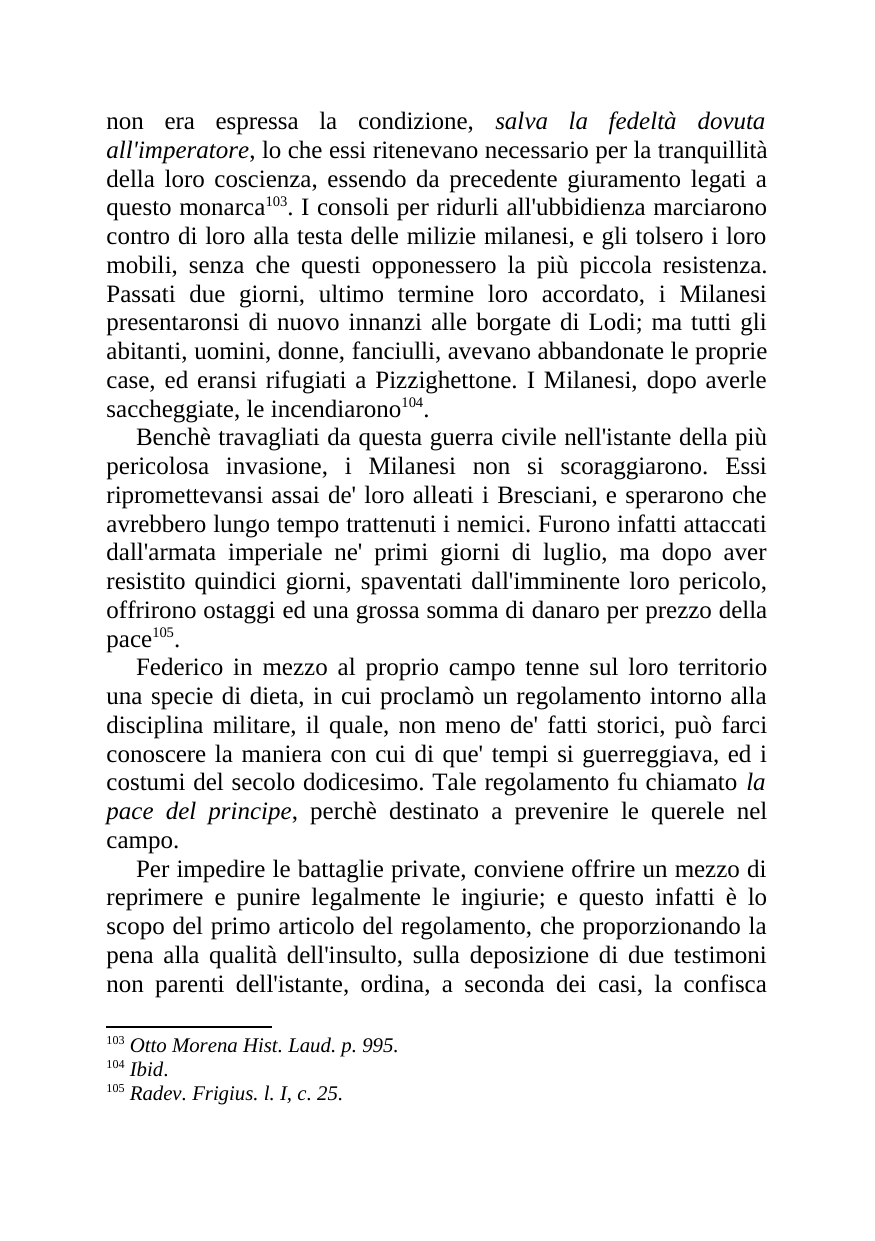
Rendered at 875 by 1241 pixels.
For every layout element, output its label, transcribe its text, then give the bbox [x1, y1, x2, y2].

text Otto Morena Hist. Laud. p. 995. [106, 1033, 768, 1057]
text Federico in mezzo al proprio campo tenne sul loro territorio una specie di dieta, in cui proclamò un regolamento intorno alla disciplina militare, il quale, non meno de' fatti storici, può farci conoscere la maniera con cui di que' tempi si guerreggiava, ed i costumi del secolo dodicesimo. Tale regolamento fu chiamato la pace del principe, perchè destinato a prevenire le querele nel campo. [106, 652, 768, 854]
text Ibid. [106, 1057, 768, 1081]
text non era espressa la condizione, salva la fedeltà dovuta all'imperatore, lo che essi ritenevano necessario per la tranquillità della loro coscienza, essendo da precedente giuramento legati a questo monarca. I consoli per ridurli all'ubbidienza marciarono contro di loro alla testa delle milizie milanesi, e gli tolsero i loro mobili, senza che questi opponessero la più piccola resistenza. Passati due giorni, ultimo termine loro accordato, i Milanesi presentaronsi di nuovo innanzi alle borgate di Lodi; ma tutti gli abitanti, uomini, donne, fanciulli, avevano abbandonate le proprie case, ed eransi rifugiati a Pizzighettone. I Milanesi, dopo averle saccheggiate, le incendiarono. [106, 106, 768, 422]
text Radev. Frigius. l. I, c. 25. [106, 1081, 768, 1105]
text Per impedire le battaglie private, conviene offrire un mezzo di reprimere e punire legalmente le ingiurie; e questo infatti è lo scopo del primo articolo del regolamento, che proporzionando la pena alla qualità dell'insulto, sulla deposizione di due testimoni non parenti dell'istante, ordina, a seconda dei casi, la confisca [106, 854, 768, 997]
text Benchè travagliati da questa guerra civile nell'istante della più pericolosa invasione, i Milanesi non si scoraggiarono. Essi ripromettevansi assai de' loro alleati i Bresciani, e sperarono che avrebbero lungo tempo trattenuti i nemici. Furono infatti attaccati dall'armata imperiale ne' primi giorni di luglio, ma dopo aver resistito quindici giorni, spaventati dall'imminente loro pericolo, offrirono ostaggi ed una grossa somma di danaro per prezzo della pace. [106, 422, 768, 652]
